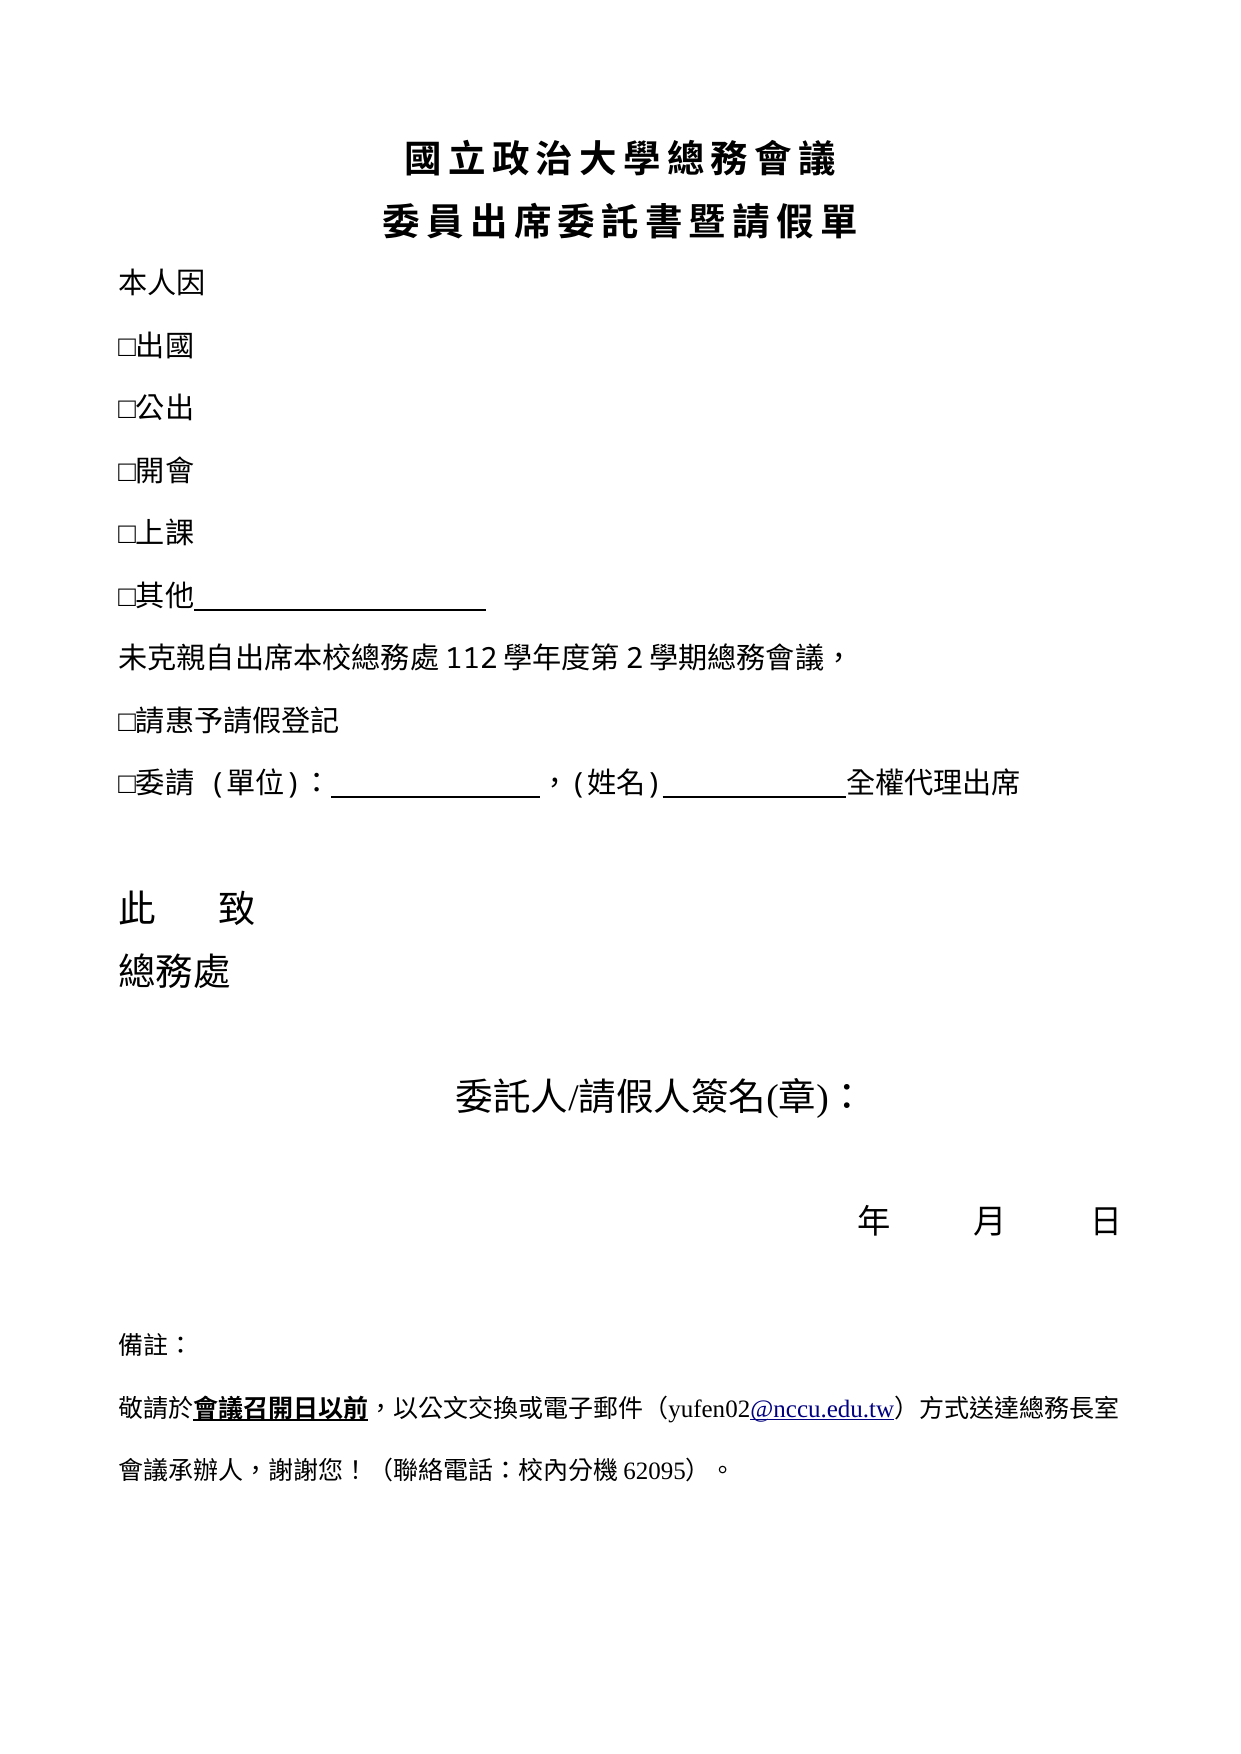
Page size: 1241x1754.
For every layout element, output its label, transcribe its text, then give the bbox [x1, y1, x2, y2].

text □上課 [118, 489, 1122, 552]
text 本人因 [118, 239, 1122, 302]
text □其他 [118, 552, 1122, 614]
text 年 月 日 [118, 1177, 1122, 1239]
text 委託人/請假人簽名(章)： [118, 1052, 1122, 1114]
text 敬請於會議召開日以前，以公文交換或電子郵件（yufen02@nccu.edu.tw）方式送達總務長室會議承辦人，謝謝您！（聯絡電話：校內分機62095）。 [118, 1364, 1122, 1489]
text 未克親自出席本校總務處112學年度第2學期總務會議， [118, 614, 1122, 677]
text □開會 [118, 427, 1122, 489]
text 此 致 [118, 864, 1122, 927]
text 委員出席委託書暨請假單 [118, 177, 1122, 239]
text 備註： [118, 1302, 1122, 1364]
text □委請 (單位)： ，(姓名) 全權代理出席 [118, 739, 1122, 802]
text 總務處 [118, 927, 1122, 989]
text □公出 [118, 364, 1122, 427]
text □請惠予請假登記 [118, 677, 1122, 739]
text □出國 [118, 302, 1122, 364]
text 國立政治大學總務會議 [118, 114, 1122, 177]
